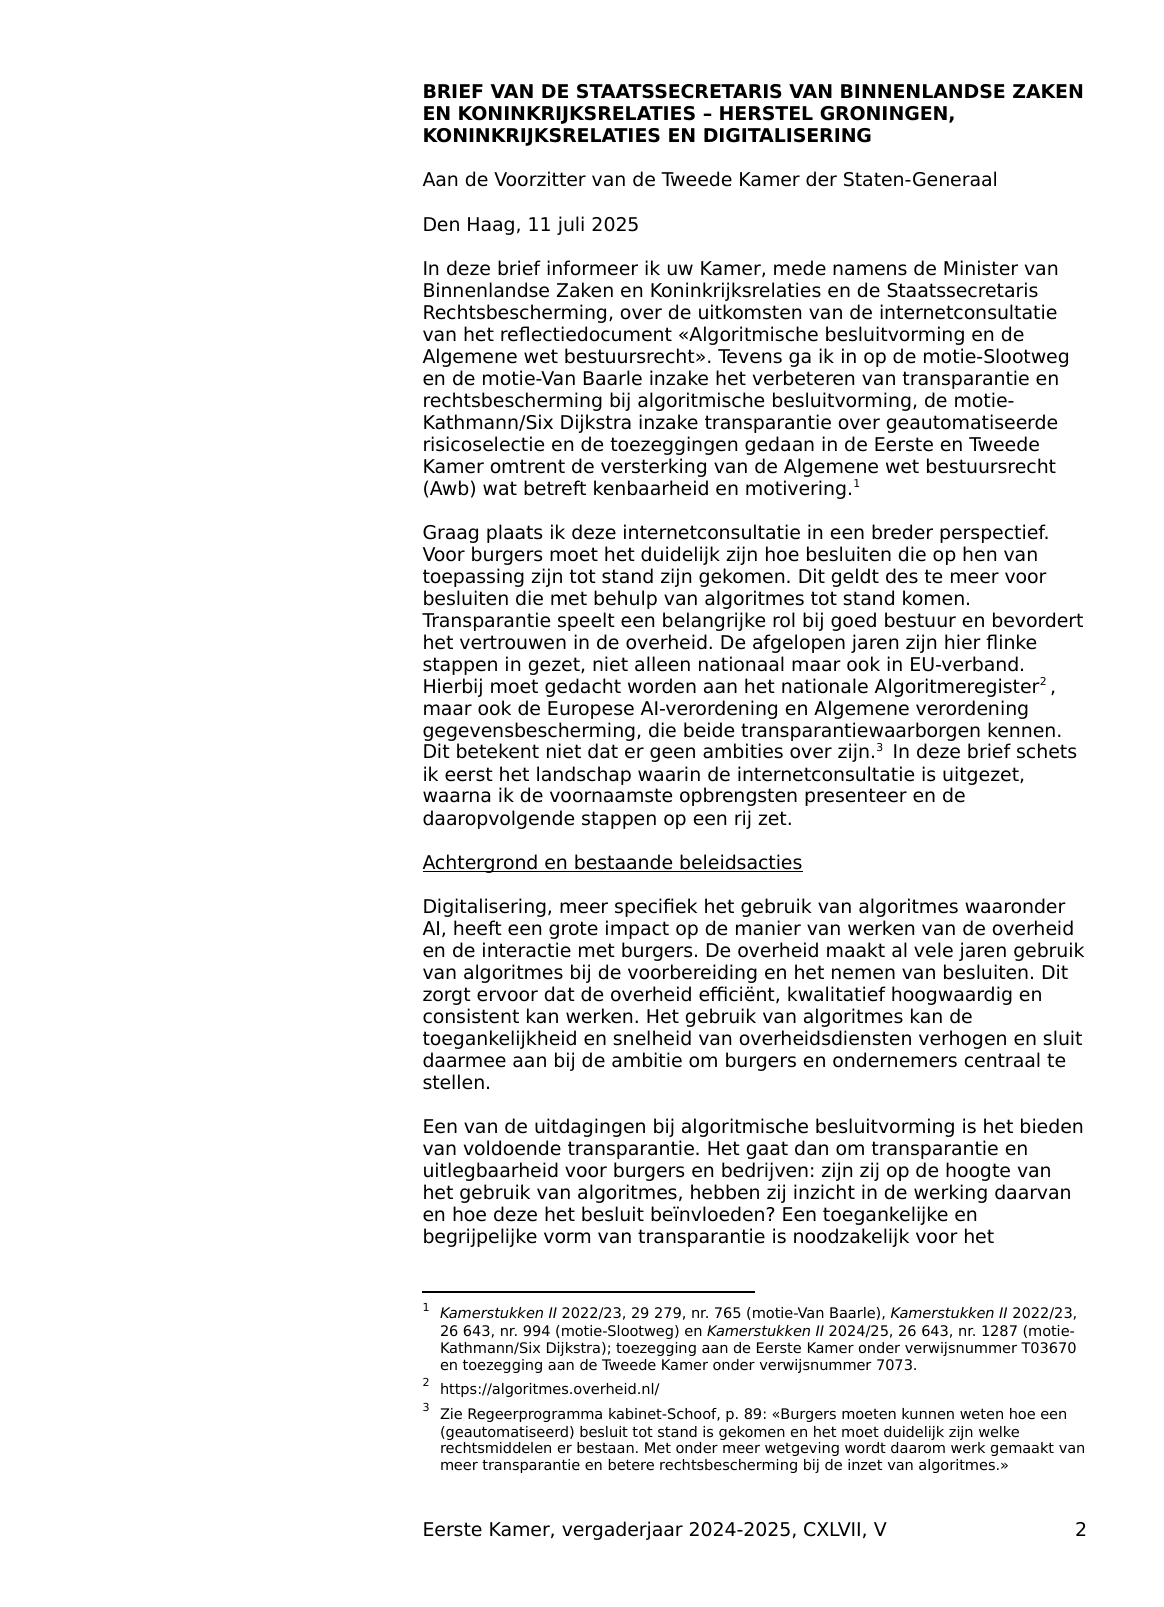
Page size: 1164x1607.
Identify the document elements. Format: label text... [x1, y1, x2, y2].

text https://algoritmes.overheid.nl/ [422, 1377, 1087, 1399]
text Den Haag, 11 juli 2025 [422, 213, 1087, 236]
text Graag plaats ik deze internetconsultatie in een breder perspectief. Voor burgers moet het duidelijk zijn hoe besluiten die op hen van toepassing zijn tot stand zijn gekomen. Dit geldt des te meer voor besluiten die met behulp van algoritmes tot stand komen. Transparantie speelt een belangrijke rol bij goed bestuur en bevordert het vertrouwen in de overheid. De afgelopen jaren zijn hier flinke stappen in gezet, niet alleen nationaal maar ook in EU-verband. Hierbij moet gedacht worden aan het nationale Algoritmeregister, maar ook de Europese AI-verordening en Algemene verordening gegevensbescherming, die beide transparantiewaarborgen kennen. Dit betekent niet dat er geen ambities over zijn. In deze brief schets ik eerst het landschap waarin de internetconsultatie is uitgezet, waarna ik de voornaamste opbrengsten presenteer en de daaropvolgende stappen op een rij zet. [422, 522, 1087, 829]
text Een van de uitdagingen bij algoritmische besluitvorming is het bieden van voldoende transparantie. Het gaat dan om transparantie en uitlegbaarheid voor burgers en bedrijven: zijn zij op de hoogte van het gebruik van algoritmes, hebben zij inzicht in de werking daarvan en hoe deze het besluit beïnvloeden? Een toegankelijke en begrijpelijke vorm van transparantie is noodzakelijk voor het [422, 1116, 1087, 1248]
text In deze brief informeer ik uw Kamer, mede namens de Minister van Binnenlandse Zaken en Koninkrijksrelaties en de Staatssecretaris Rechtsbescherming, over de uitkomsten van de internetconsultatie van het reflectiedocument «Algoritmische besluitvorming en de Algemene wet bestuursrecht». Tevens ga ik in op de motie-Slootweg en de motie-Van Baarle inzake het verbeteren van transparantie en rechtsbescherming bij algoritmische besluitvorming, de motie-Kathmann/Six Dijkstra inzake transparantie over geautomatiseerde risicoselectie en de toezeggingen gedaan in de Eerste en Tweede Kamer omtrent de versterking van de Algemene wet bestuursrecht (Awb) wat betreft kenbaarheid en motivering. [422, 258, 1087, 499]
text Aan de Voorzitter van de Tweede Kamer der Staten-Generaal [422, 169, 1087, 191]
text Digitalisering, meer specifiek het gebruik van algoritmes waaronder AI, heeft een grote impact op de manier van werken van de overheid en de interactie met burgers. De overheid maakt al vele jaren gebruik van algoritmes bij de voorbereiding en het nemen van besluiten. Dit zorgt ervoor dat de overheid efficiënt, kwalitatief hoogwaardig en consistent kan werken. Het gebruik van algoritmes kan de toegankelijkheid en snelheid van overheidsdiensten verhogen en sluit daarmee aan bij de ambitie om burgers en ondernemers centraal te stellen. [422, 896, 1087, 1093]
subtitle BRIEF VAN DE STAATSSECRETARIS VAN BINNENLANDSE ZAKEN EN KONINKRIJKSRELATIES – HERSTEL GRONINGEN, KONINKRIJKSRELATIES EN DIGITALISERING [422, 81, 1087, 147]
subtitle Achtergrond en bestaande beleidsacties [422, 852, 1087, 873]
text Kamerstukken II 2022/23, 29 279, nr. 765 (motie-Van Baarle), Kamerstukken II 2022/23, 26 643, nr. 994 (motie-Slootweg) en Kamerstukken II 2024/25, 26 643, nr. 1287 (motie-Kathmann/Six Dijkstra); toezegging aan de Eerste Kamer onder verwijsnummer T03670 en toezegging aan de Tweede Kamer onder verwijsnummer 7073. [422, 1301, 1087, 1374]
text Zie Regeerprogramma kabinet-Schoof, p. 89: «Burgers moeten kunnen weten hoe een (geautomatiseerd) besluit tot stand is gekomen en het moet duidelijk zijn welke rechtsmiddelen er bestaan. Met onder meer wetgeving wordt daarom werk gemaakt van meer transparantie en betere rechtsbescherming bij de inzet van algoritmes.» [422, 1402, 1087, 1474]
